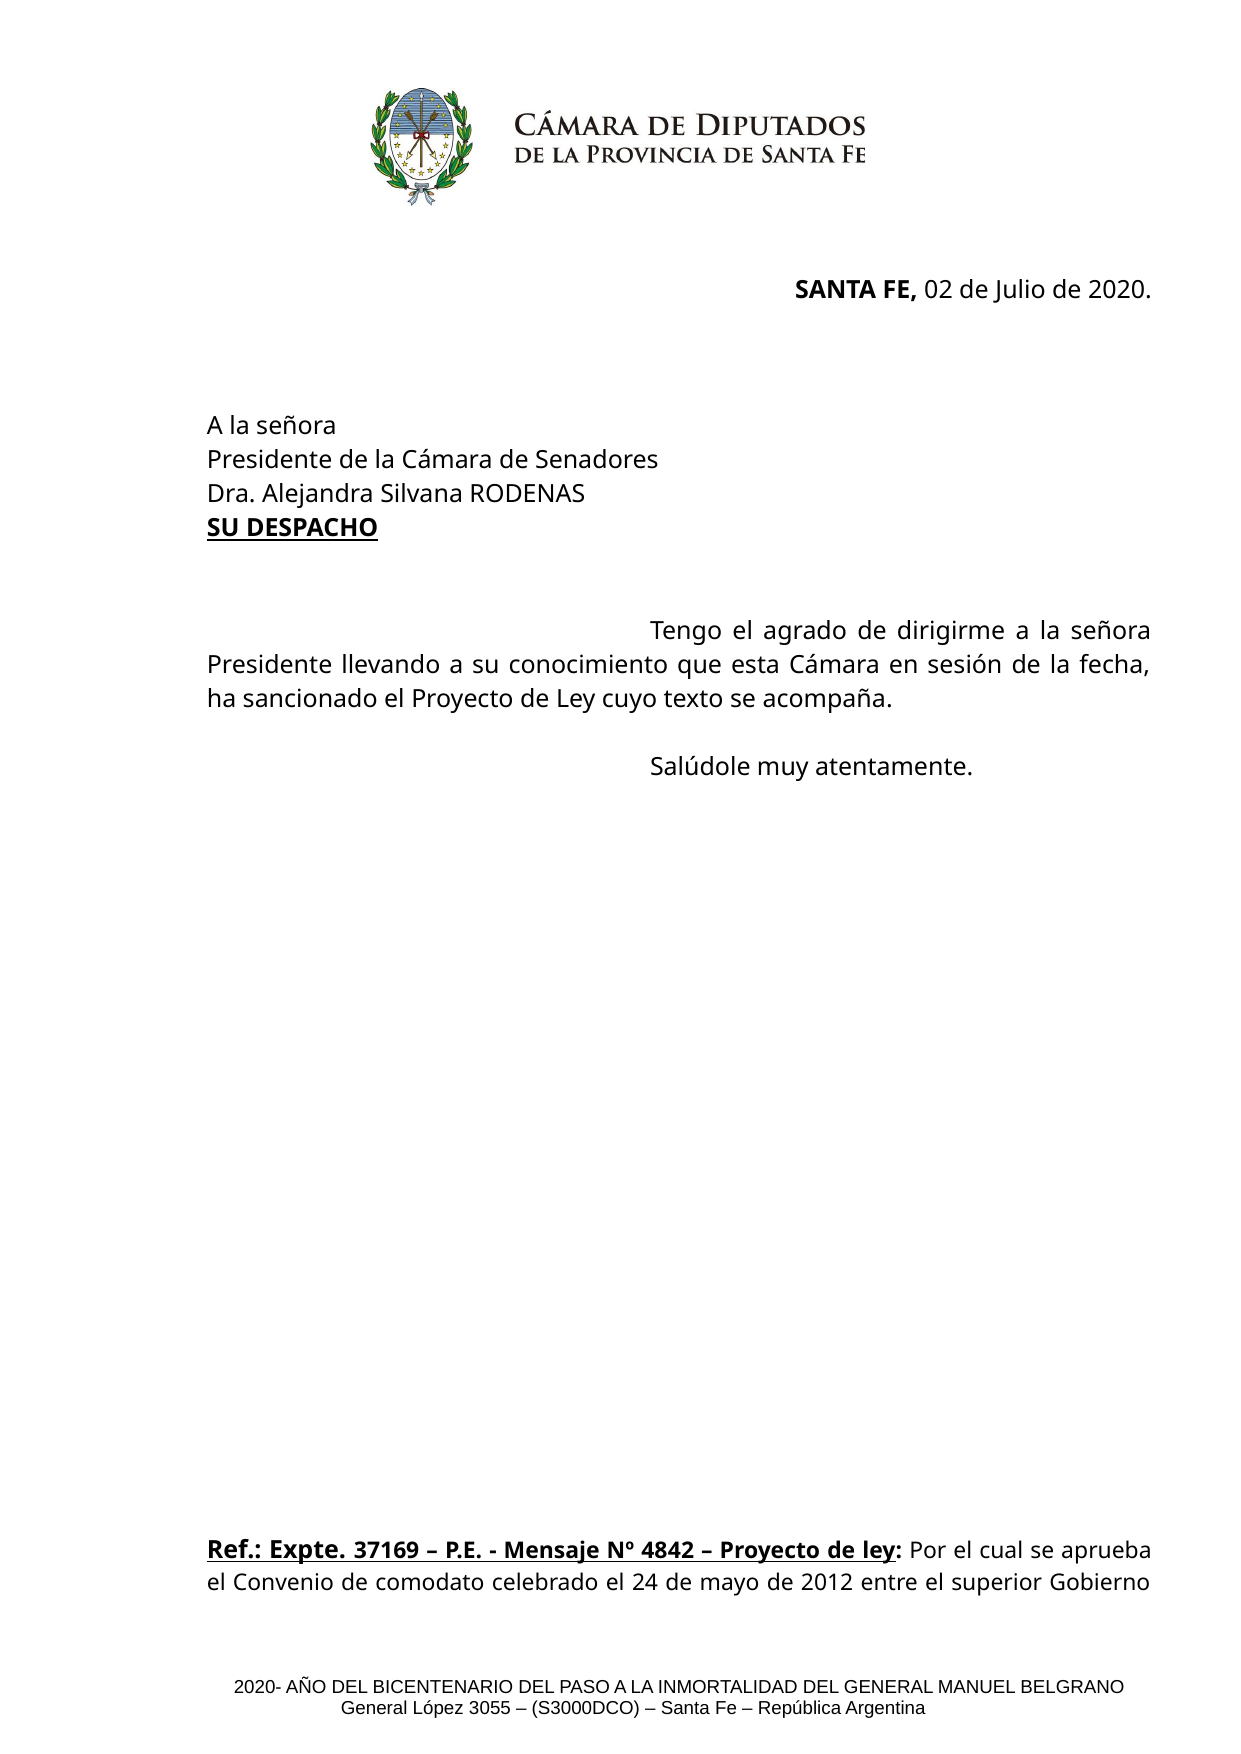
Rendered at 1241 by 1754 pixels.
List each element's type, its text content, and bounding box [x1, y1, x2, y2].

text Ref.: Expte. 37169 – P.E. - Mensaje Nº 4842 – Proyecto de ley: Por el cual se aprueba el Convenio de comodato celebrado el 24 de mayo de 2012 entre el superior Gobierno [207, 1532, 1152, 1597]
text SU DESPACHO [207, 510, 1152, 544]
text Salúdole muy atentamente. [207, 748, 1152, 783]
text Presidente de la Cámara de Senadores [207, 442, 1152, 476]
text SANTA FE, 02 de Julio de 2020. [207, 272, 1152, 306]
text Dra. Alejandra Silvana RODENAS [207, 476, 1152, 510]
picture [370, 88, 866, 210]
text A la señora [207, 408, 1152, 442]
text Tengo el agrado de dirigirme a la señora Presidente llevando a su conocimiento que esta Cámara en sesión de la fecha, ha sancionado el Proyecto de Ley cuyo texto se acompaña. [207, 612, 1152, 714]
